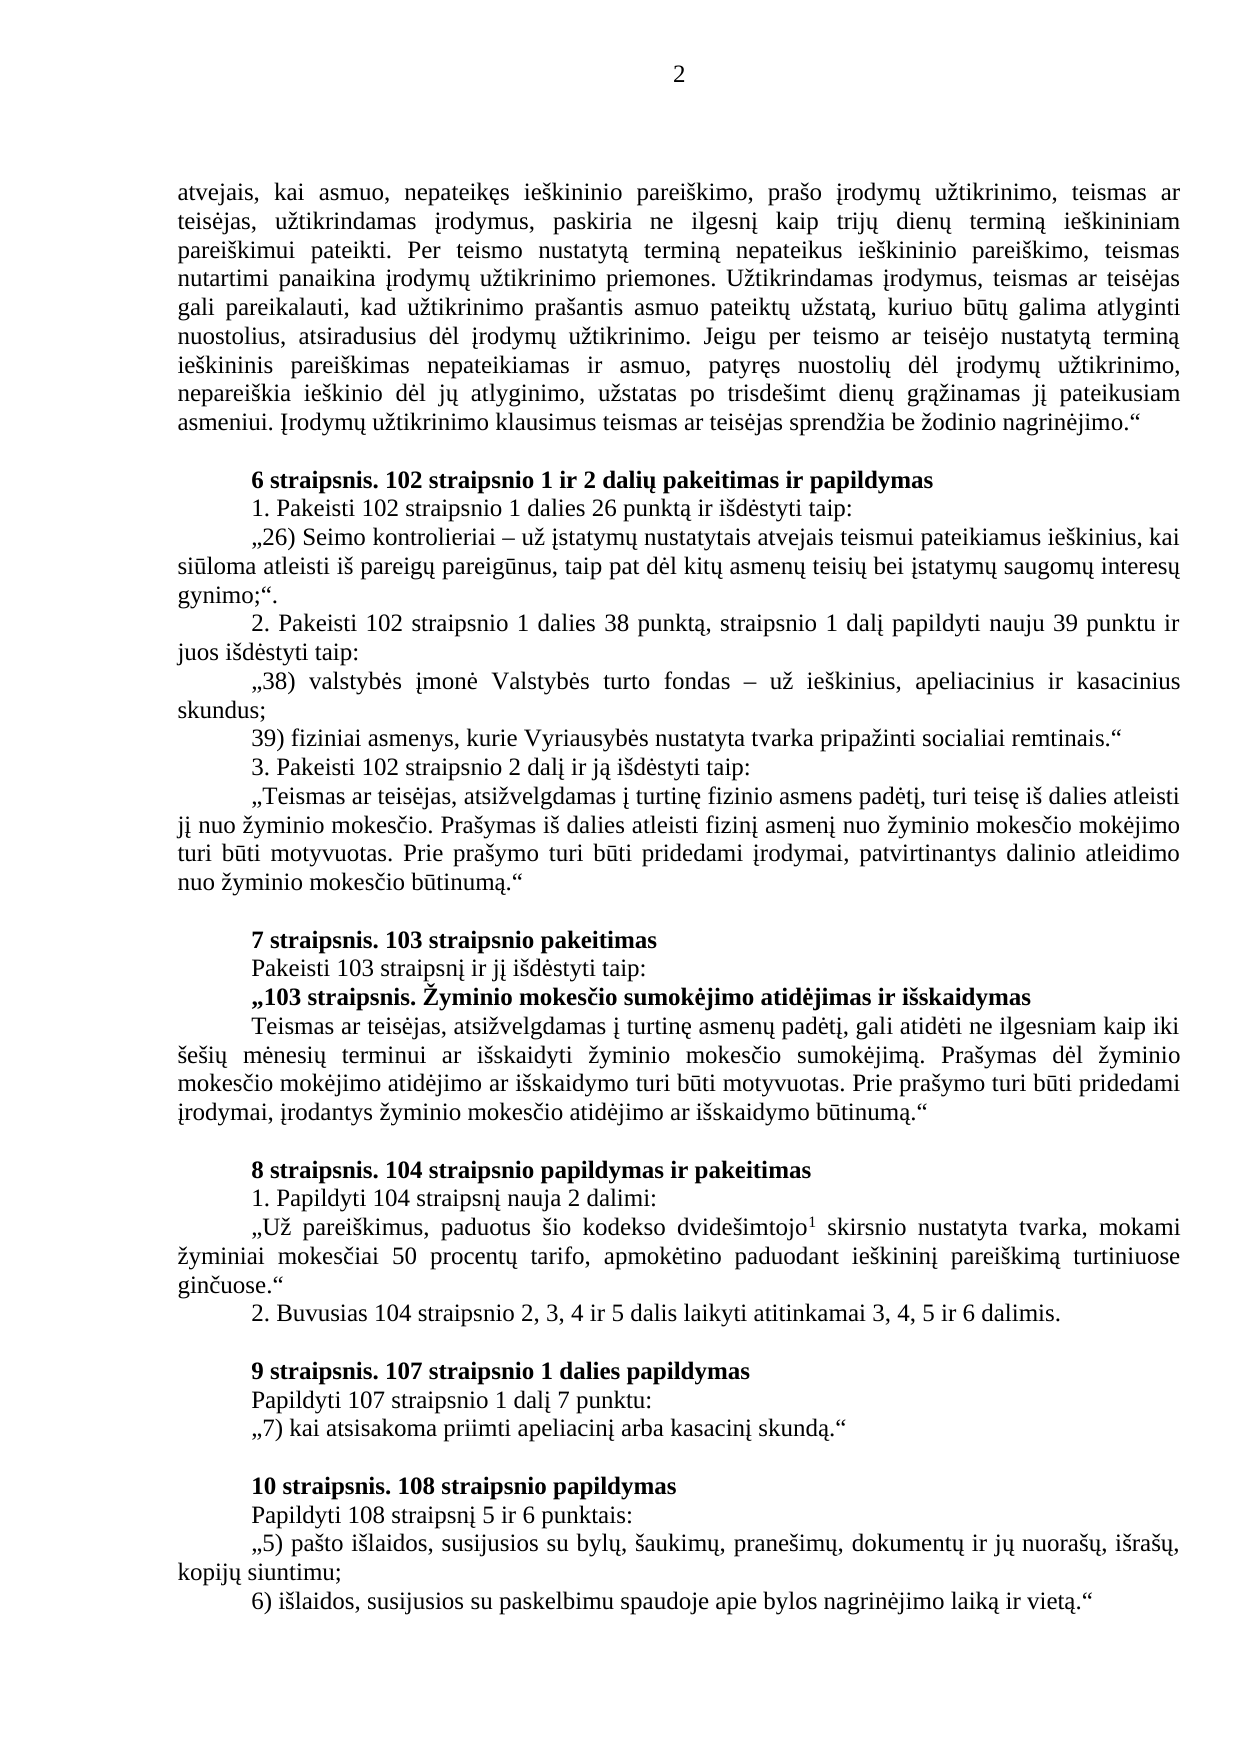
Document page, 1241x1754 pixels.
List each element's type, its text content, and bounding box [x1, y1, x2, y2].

text 9 straipsnis. 107 straipsnio 1 dalies papildymas [177, 1356, 1181, 1385]
text Papildyti 108 straipsnį 5 ir 6 punktais: [177, 1500, 1181, 1528]
text „7) kai atsisakoma priimti apeliacinį arba kasacinį skundą.“ [177, 1413, 1181, 1442]
text 6) išlaidos, susijusios su paskelbimu spaudoje apie bylos nagrinėjimo laiką ir vietą.“ [177, 1586, 1181, 1615]
text Pakeisti 103 straipsnį ir jį išdėstyti taip: [177, 953, 1181, 982]
text „Teismas ar teisėjas, atsižvelgdamas į turtinę fizinio asmens padėtį, turi teisę iš dalies atleisti jį nuo žyminio mokesčio. Prašymas iš dalies atleisti fizinį asmenį nuo žyminio mokesčio mokėjimo turi būti motyvuotas. Prie prašymo turi būti pridedami įrodymai, patvirtinantys dalinio atleidimo nuo žyminio mokesčio būtinumą.“ [177, 781, 1181, 896]
text „Už pareiškimus, paduotus šio kodekso dvidešimtojo1 skirsnio nustatyta tvarka, mokami žyminiai mokesčiai 50 procentų tarifo, apmokėtino paduodant ieškininį pareiškimą turtiniuose ginčuose.“ [177, 1212, 1181, 1298]
text Papildyti 107 straipsnio 1 dalį 7 punktu: [177, 1385, 1181, 1413]
text 1. Papildyti 104 straipsnį nauja 2 dalimi: [177, 1183, 1181, 1212]
text 8 straipsnis. 104 straipsnio papildymas ir pakeitimas [177, 1155, 1181, 1183]
text 39) fiziniai asmenys, kurie Vyriausybės nustatyta tvarka pripažinti socialiai remtinais.“ [177, 723, 1181, 752]
text Teismas ar teisėjas, atsižvelgdamas į turtinę asmenų padėtį, gali atidėti ne ilgesniam kaip iki šešių mėnesių terminui ar išskaidyti žyminio mokesčio sumokėjimą. Prašymas dėl žyminio mokesčio mokėjimo atidėjimo ar išskaidymo turi būti motyvuotas. Prie prašymo turi būti pridedami įrodymai, įrodantys žyminio mokesčio atidėjimo ar išskaidymo būtinumą.“ [177, 1011, 1181, 1126]
text 2. Pakeisti 102 straipsnio 1 dalies 38 punktą, straipsnio 1 dalį papildyti nauju 39 punktu ir juos išdėstyti taip: [177, 608, 1181, 666]
text 3. Pakeisti 102 straipsnio 2 dalį ir ją išdėstyti taip: [177, 752, 1181, 781]
text „26) Seimo kontrolieriai – už įstatymų nustatytais atvejais teismui pateikiamus ieškinius, kai siūloma atleisti iš pareigų pareigūnus, taip pat dėl kitų asmenų teisių bei įstatymų saugomų interesų gynimo;“. [177, 522, 1181, 608]
text atvejais, kai asmuo, nepateikęs ieškininio pareiškimo, prašo įrodymų užtikrinimo, teismas ar teisėjas, užtikrindamas įrodymus, paskiria ne ilgesnį kaip trijų dienų terminą ieškininiam pareiškimui pateikti. Per teismo nustatytą terminą nepateikus ieškininio pareiškimo, teismas nutartimi panaikina įrodymų užtikrinimo priemones. Užtikrindamas įrodymus, teismas ar teisėjas gali pareikalauti, kad užtikrinimo prašantis asmuo pateiktų užstatą, kuriuo būtų galima atlyginti nuostolius, atsiradusius dėl įrodymų užtikrinimo. Jeigu per teismo ar teisėjo nustatytą terminą ieškininis pareiškimas nepateikiamas ir asmuo, patyręs nuostolių dėl įrodymų užtikrinimo, nepareiškia ieškinio dėl jų atlyginimo, užstatas po trisdešimt dienų grąžinamas jį pateikusiam asmeniui. Įrodymų užtikrinimo klausimus teismas ar teisėjas sprendžia be žodinio nagrinėjimo.“ [177, 177, 1181, 436]
text 2. Buvusias 104 straipsnio 2, 3, 4 ir 5 dalis laikyti atitinkamai 3, 4, 5 ir 6 dalimis. [177, 1298, 1181, 1327]
text 1. Pakeisti 102 straipsnio 1 dalies 26 punktą ir išdėstyti taip: [177, 493, 1181, 522]
text 10 straipsnis. 108 straipsnio papildymas [177, 1471, 1181, 1500]
text 6 straipsnis. 102 straipsnio 1 ir 2 dalių pakeitimas ir papildymas [177, 465, 1181, 493]
text „38) valstybės įmonė Valstybės turto fondas – už ieškinius, apeliacinius ir kasacinius skundus; [177, 666, 1181, 723]
text „103 straipsnis. Žyminio mokesčio sumokėjimo atidėjimas ir išskaidymas [177, 982, 1181, 1011]
text „5) pašto išlaidos, susijusios su bylų, šaukimų, pranešimų, dokumentų ir jų nuorašų, išrašų, kopijų siuntimu; [177, 1528, 1181, 1586]
text 7 straipsnis. 103 straipsnio pakeitimas [177, 925, 1181, 953]
